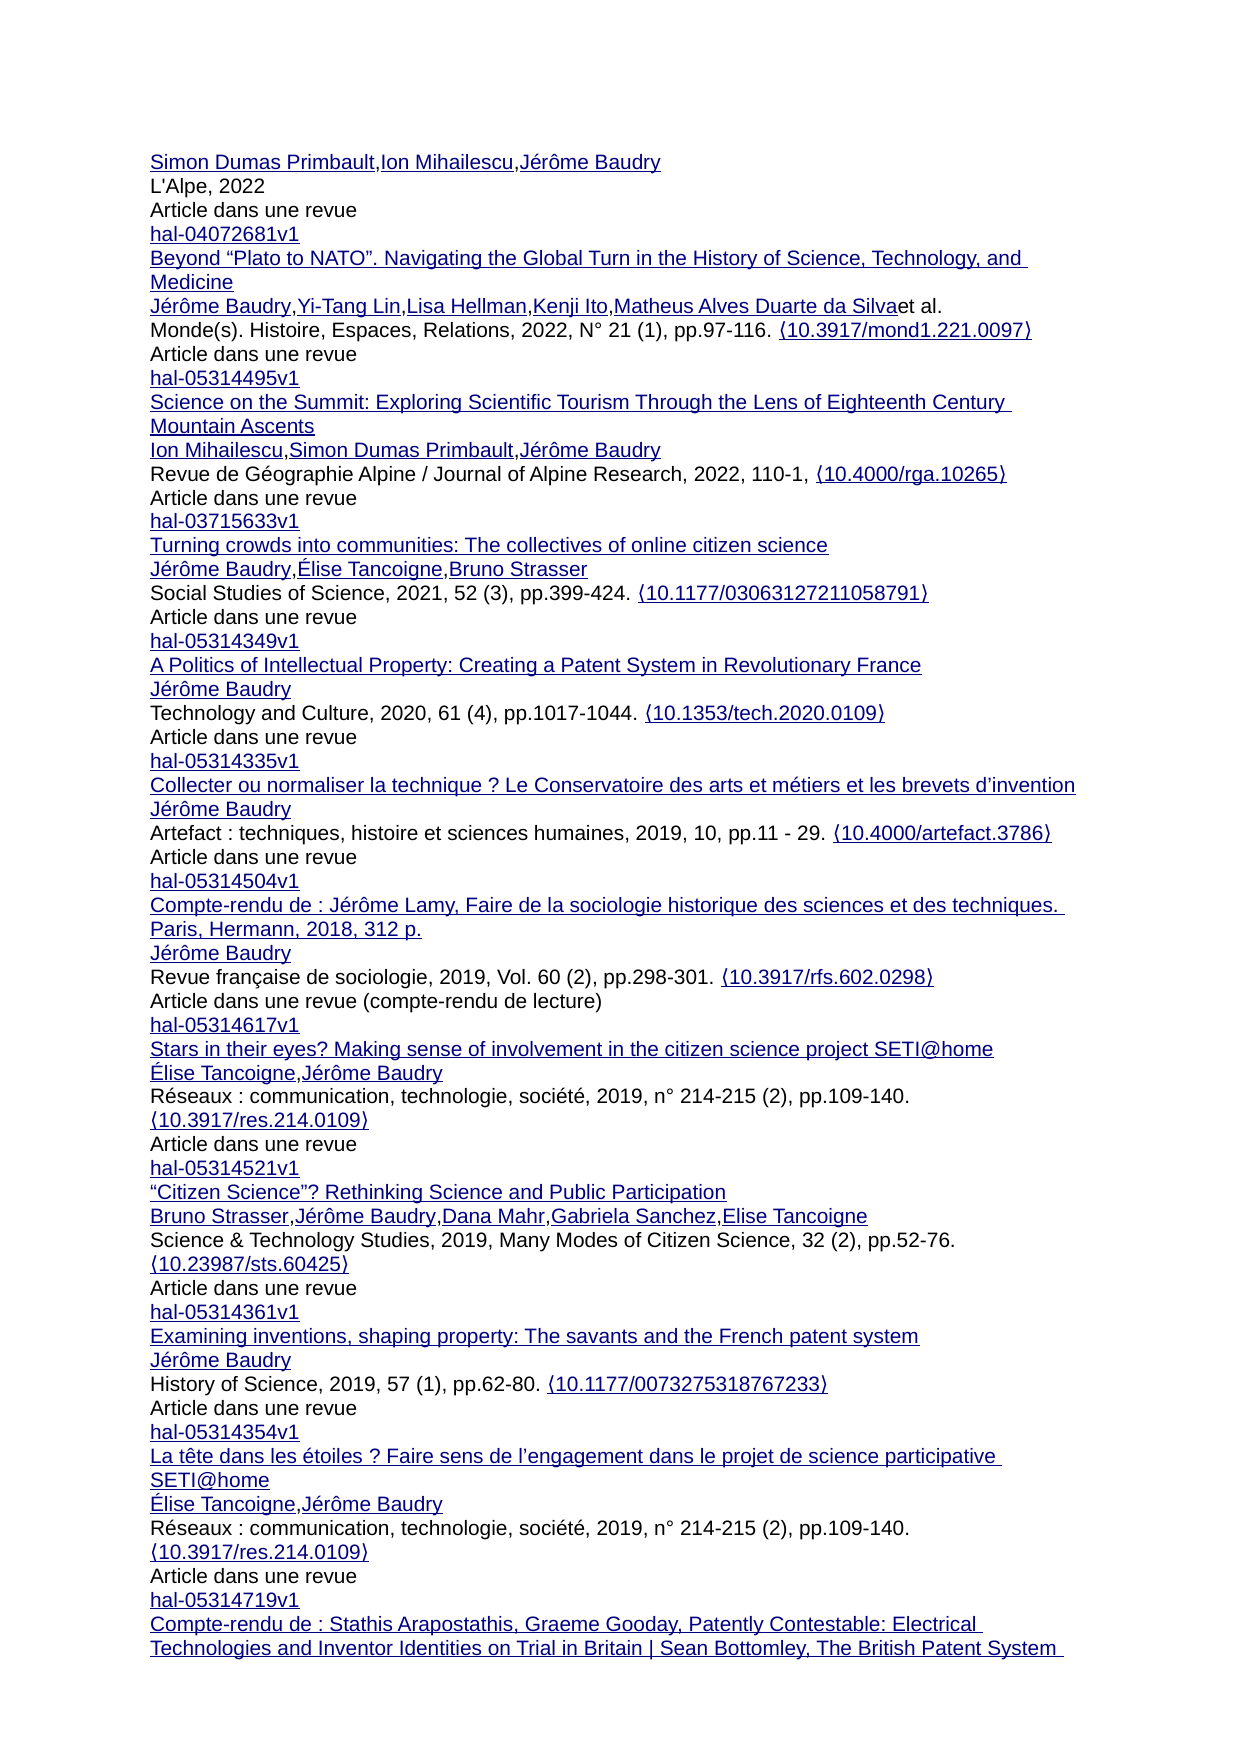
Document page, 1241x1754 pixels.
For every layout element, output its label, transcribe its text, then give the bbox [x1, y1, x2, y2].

table_cell Simon Dumas Primbault,Ion Mihailescu,Jérôme Baudry L'Alpe, 2022 Article dans une revue hal-04072681v1 [150, 150, 1090, 246]
table_cell Collecter ou normaliser la technique ? Le Conservatoire des arts et métiers et les brevets d’invention Jérôme Baudry Artefact : techniques, histoire et sciences humaines, 2019, 10, pp.11 - 29. ⟨10.4000/artefact.3786⟩ Article dans une revue hal-05314504v1 [150, 773, 1090, 893]
table_cell Stars in their eyes? Making sense of involvement in the citizen science project SETI@home Élise Tancoigne,Jérôme Baudry Réseaux : communication, technologie, société, 2019, n° 214-215 (2), pp.109-140. ⟨10.3917/res.214.0109⟩ Article dans une revue hal-05314521v1 [150, 1036, 1090, 1180]
table_cell “Citizen Science”? Rethinking Science and Public Participation Bruno Strasser,Jérôme Baudry,Dana Mahr,Gabriela Sanchez,Elise Tancoigne Science & Technology Studies, 2019, Many Modes of Citizen Science, 32 (2), pp.52-76. ⟨10.23987/sts.60425⟩ Article dans une revue hal-05314361v1 [150, 1180, 1090, 1324]
table_cell Compte-rendu de : Jérôme Lamy, Faire de la sociologie historique des sciences et des techniques. Paris, Hermann, 2018, 312 p. Jérôme Baudry Revue française de sociologie, 2019, Vol. 60 (2), pp.298-301. ⟨10.3917/rfs.602.0298⟩ Article dans une revue (compte-rendu de lecture) hal-05314617v1 [150, 893, 1090, 1036]
table_cell A Politics of Intellectual Property: Creating a Patent System in Revolutionary France Jérôme Baudry Technology and Culture, 2020, 61 (4), pp.1017-1044. ⟨10.1353/tech.2020.0109⟩ Article dans une revue hal-05314335v1 [150, 653, 1090, 773]
table_cell Turning crowds into communities: The collectives of online citizen science Jérôme Baudry,Élise Tancoigne,Bruno Strasser Social Studies of Science, 2021, 52 (3), pp.399-424. ⟨10.1177/03063127211058791⟩ Article dans une revue hal-05314349v1 [150, 533, 1090, 653]
table_cell Beyond “Plato to NATO”. Navigating the Global Turn in the History of Science, Technology, and Medicine Jérôme Baudry,Yi-Tang Lin,Lisa Hellman,Kenji Ito,Matheus Alves Duarte da Silvaet al. Monde(s). Histoire, Espaces, Relations, 2022, N° 21 (1), pp.97-116. ⟨10.3917/mond1.221.0097⟩ Article dans une revue hal-05314495v1 [150, 246, 1090, 389]
table_cell Compte-rendu de : Stathis Arapostathis, Graeme Gooday, Patently Contestable: Electrical Technologies and Inventor Identities on Trial in Britain | Sean Bottomley, The British Patent System [150, 1611, 1090, 1659]
table_cell Science on the Summit: Exploring Scientific Tourism Through the Lens of Eighteenth Century Mountain Ascents Ion Mihailescu,Simon Dumas Primbault,Jérôme Baudry Revue de Géographie Alpine / Journal of Alpine Research, 2022, 110-1, ⟨10.4000/rga.10265⟩ Article dans une revue hal-03715633v1 [150, 390, 1090, 533]
table_cell La tête dans les étoiles ? Faire sens de l’engagement dans le projet de science participative SETI@home Élise Tancoigne,Jérôme Baudry Réseaux : communication, technologie, société, 2019, n° 214-215 (2), pp.109-140. ⟨10.3917/res.214.0109⟩ Article dans une revue hal-05314719v1 [150, 1444, 1090, 1611]
table_cell Examining inventions, shaping property: The savants and the French patent system Jérôme Baudry History of Science, 2019, 57 (1), pp.62-80. ⟨10.1177/0073275318767233⟩ Article dans une revue hal-05314354v1 [150, 1324, 1090, 1444]
